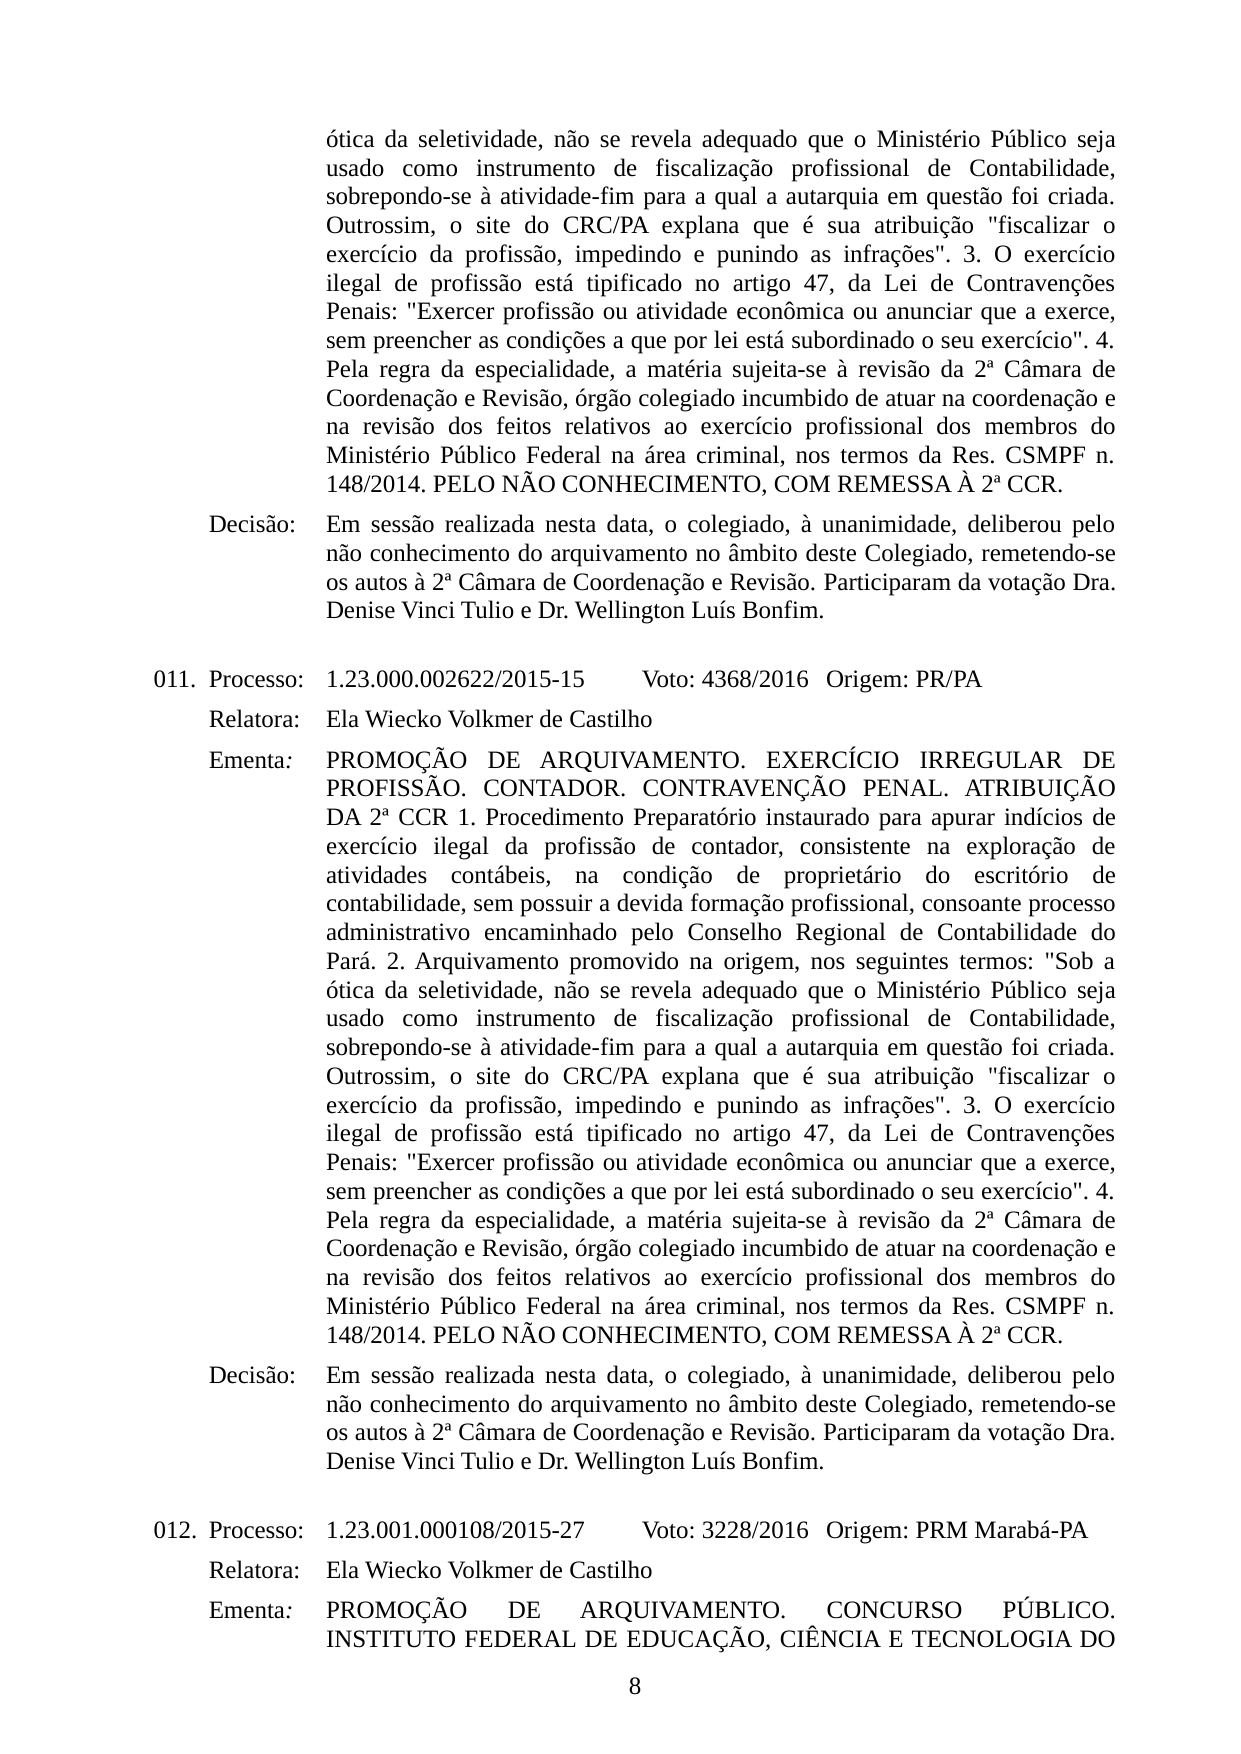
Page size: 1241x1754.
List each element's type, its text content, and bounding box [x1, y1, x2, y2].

table_header Voto: 3228/2016 [636, 1509, 820, 1549]
table_cell [148, 739, 203, 1354]
table_cell Em sessão realizada nesta data, o colegiado, à unanimidade, deliberou pelo não conhecimento do arquivamento no âmbito deste Colegiado, remetendo-se os autos à 2ª Câmara de Coordenação e Revisão. Participaram da votação Dra. Denise Vinci Tulio e Dr. Wellington Luís Bonfim. [320, 503, 1122, 630]
table_header 1.23.001.000108/2015-27 [320, 1509, 636, 1549]
table_cell [203, 118, 320, 503]
table_cell ótica da seletividade, não se revela adequado que o Ministério Público seja usado como instrumento de fiscalização profissional de Contabilidade, sobrepondo-se à atividade-fim para a qual a autarquia em questão foi criada. Outrossim, o site do CRC/PA explana que é sua atribuição "fiscalizar o exercício da profissão, impedindo e punindo as infrações". 3. O exercício ilegal de profissão está tipificado no artigo 47, da Lei de Contravenções Penais: "Exercer profissão ou atividade econômica ou anunciar que a exerce, sem preencher as condições a que por lei está subordinado o seu exercício". 4. Pela regra da especialidade, a matéria sujeita-se à revisão da 2ª Câmara de Coordenação e Revisão, órgão colegiado incumbido de atuar na coordenação e na revisão dos feitos relativos ao exercício profissional dos membros do Ministério Público Federal na área criminal, nos termos da Res. CSMPF n. 148/2014. PELO NÃO CONHECIMENTO, COM REMESSA À 2ª CCR. [320, 118, 1122, 503]
table_cell [148, 1590, 203, 1659]
table_cell [148, 118, 203, 503]
table_cell PROMOÇÃO DE ARQUIVAMENTO. EXERCÍCIO IRREGULAR DE PROFISSÃO. CONTADOR. CONTRAVENÇÃO PENAL. ATRIBUIÇÃO DA 2ª CCR 1. Procedimento Preparatório instaurado para apurar indícios de exercício ilegal da profissão de contador, consistente na exploração de atividades contábeis, na condição de proprietário do escritório de contabilidade, sem possuir a devida formação profissional, consoante processo administrativo encaminhado pelo Conselho Regional de Contabilidade do Pará. 2. Arquivamento promovido na origem, nos seguintes termos: "Sob a ótica da seletividade, não se revela adequado que o Ministério Público seja usado como instrumento de fiscalização profissional de Contabilidade, sobrepondo-se à atividade-fim para a qual a autarquia em questão foi criada. Outrossim, o site do CRC/PA explana que é sua atribuição "fiscalizar o exercício da profissão, impedindo e punindo as infrações". 3. O exercício ilegal de profissão está tipificado no artigo 47, da Lei de Contravenções Penais: "Exercer profissão ou atividade econômica ou anunciar que a exerce, sem preencher as condições a que por lei está subordinado o seu exercício". 4. Pela regra da especialidade, a matéria sujeita-se à revisão da 2ª Câmara de Coordenação e Revisão, órgão colegiado incumbido de atuar na coordenação e na revisão dos feitos relativos ao exercício profissional dos membros do Ministério Público Federal na área criminal, nos termos da Res. CSMPF n. 148/2014. PELO NÃO CONHECIMENTO, COM REMESSA À 2ª CCR. [320, 739, 1122, 1354]
table_cell Relatora: [203, 699, 320, 739]
table_header Processo: [203, 659, 320, 699]
table_cell Ela Wiecko Volkmer de Castilho [320, 699, 1122, 739]
table_cell [148, 699, 203, 739]
table_cell Decisão: [203, 503, 320, 630]
table_cell [148, 503, 203, 630]
table_cell Decisão: [203, 1354, 320, 1481]
table_cell Ementa: [203, 739, 320, 1354]
table_cell PROMOÇÃO DE ARQUIVAMENTO. CONCURSO PÚBLICO. INSTITUTO FEDERAL DE EDUCAÇÃO, CIÊNCIA E TECNOLOGIA DO [320, 1590, 1122, 1659]
table_cell [148, 1354, 203, 1481]
table_header 011. [148, 659, 203, 699]
table_header 012. [148, 1509, 203, 1549]
table_header Origem: PR/PA [820, 659, 1122, 699]
table_cell Relatora: [203, 1550, 320, 1590]
table_header Voto: 4368/2016 [636, 659, 820, 699]
table_header Origem: PRM Marabá-PA [820, 1509, 1122, 1549]
table_header Processo: [203, 1509, 320, 1549]
table_cell [148, 1550, 203, 1590]
table_cell Ementa: [203, 1590, 320, 1659]
table_cell Ela Wiecko Volkmer de Castilho [320, 1550, 1122, 1590]
table_header 1.23.000.002622/2015-15 [320, 659, 636, 699]
table_cell Em sessão realizada nesta data, o colegiado, à unanimidade, deliberou pelo não conhecimento do arquivamento no âmbito deste Colegiado, remetendo-se os autos à 2ª Câmara de Coordenação e Revisão. Participaram da votação Dra. Denise Vinci Tulio e Dr. Wellington Luís Bonfim. [320, 1354, 1122, 1481]
